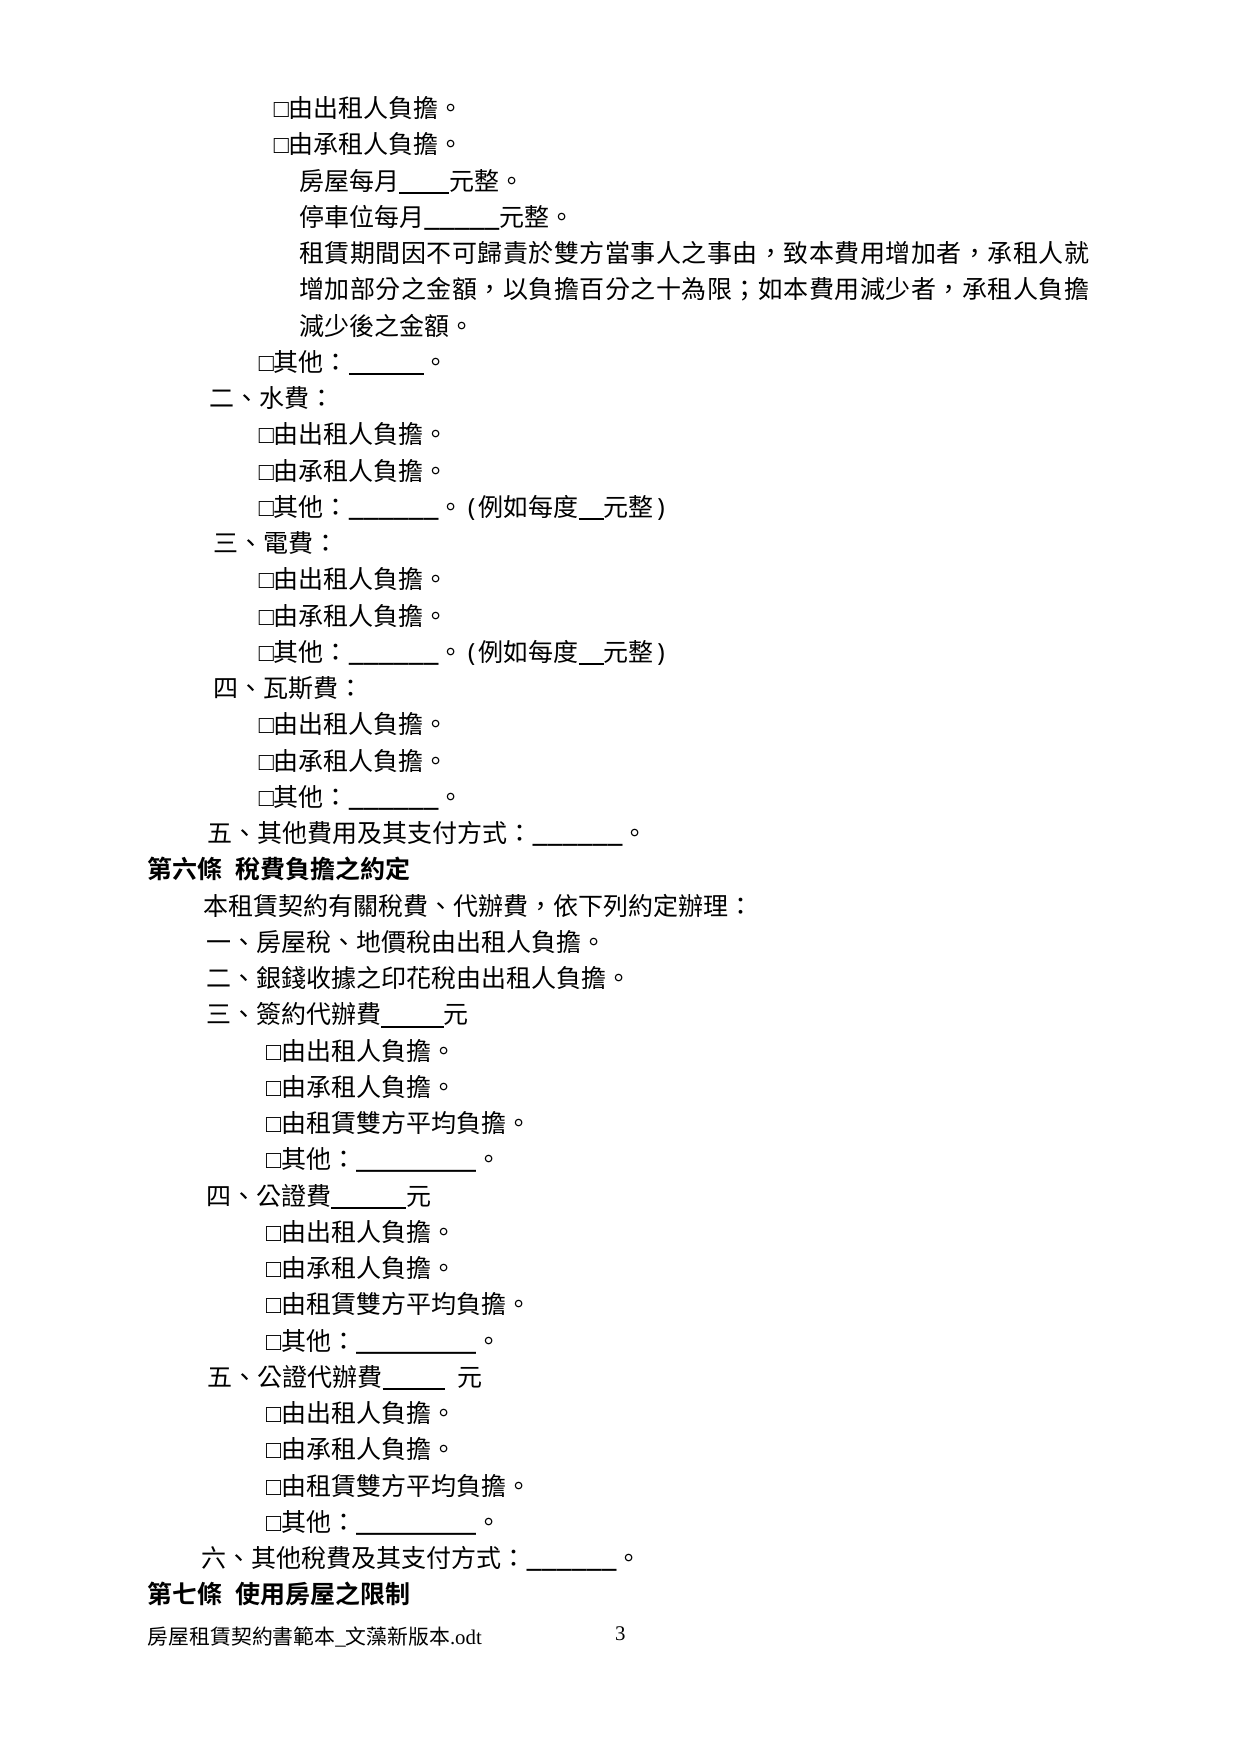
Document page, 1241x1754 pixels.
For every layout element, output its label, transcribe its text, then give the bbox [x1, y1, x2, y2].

text □由出租人負擔。 [148, 89, 1092, 125]
text □由出租人負擔。 [148, 415, 1092, 451]
text 六、其他稅費及其支付方式：______。 [192, 1539, 1092, 1575]
text □由出租人負擔。 [148, 560, 1092, 596]
text 本租賃契約有關稅費、代辦費，依下列約定辦理： [175, 886, 1092, 922]
text □由承租人負擔。 [148, 596, 1092, 632]
text □由出租人負擔。 [148, 705, 1092, 741]
text 二、水費： [209, 379, 1092, 415]
text □其他：______。 [148, 777, 1092, 814]
text □由租賃雙方平均負擔。 [148, 1104, 1092, 1140]
text □由出租人負擔。 [148, 1394, 1092, 1430]
text □由承租人負擔。 [148, 1067, 1092, 1104]
text □由租賃雙方平均負擔。 [148, 1285, 1092, 1321]
text 第六條 稅費負擔之約定 [148, 850, 1092, 886]
text □由承租人負擔。 [148, 125, 1092, 161]
text 三、簽約代辦費 元 [206, 995, 1092, 1031]
text 房屋每月 元整。 [299, 161, 1092, 197]
text 二、銀錢收據之印花稅由出租人負擔。 [206, 959, 1092, 995]
text □由承租人負擔。 [148, 451, 1092, 487]
text □由承租人負擔。 [148, 1430, 1092, 1466]
text 三、電費： [213, 524, 1092, 560]
text □由出租人負擔。 [148, 1212, 1092, 1249]
text 四、瓦斯費： [148, 669, 1092, 705]
text □其他：________。 [148, 1140, 1092, 1176]
text 租賃期間因不可歸責於雙方當事人之事由，致本費用增加者，承租人就增加部分之金額，以負擔百分之十為限；如本費用減少者，承租人負擔減少後之金額。 [299, 234, 1092, 342]
text □其他：______。(例如每度 元整) [148, 632, 1092, 669]
text □其他：________。 [148, 1321, 1092, 1357]
text □其他： 。 [148, 342, 1092, 379]
text □由租賃雙方平均負擔。 [148, 1466, 1092, 1502]
text □其他：______。(例如每度 元整) [148, 487, 1092, 524]
text 五、公證代辦費 元 [207, 1357, 1092, 1394]
text □由出租人負擔。 [148, 1031, 1092, 1067]
text 一、房屋稅、地價稅由出租人負擔。 [206, 922, 1092, 959]
text 四、公證費 元 [166, 1176, 1092, 1212]
text 五、其他費用及其支付方式：______。 [207, 814, 1092, 850]
text 第七條 使用房屋之限制 [148, 1575, 1092, 1611]
text □由承租人負擔。 [148, 1249, 1092, 1285]
text 停車位每月_____元整。 [299, 197, 1092, 234]
text □其他：________。 [148, 1502, 1092, 1539]
text □由承租人負擔。 [148, 741, 1092, 777]
